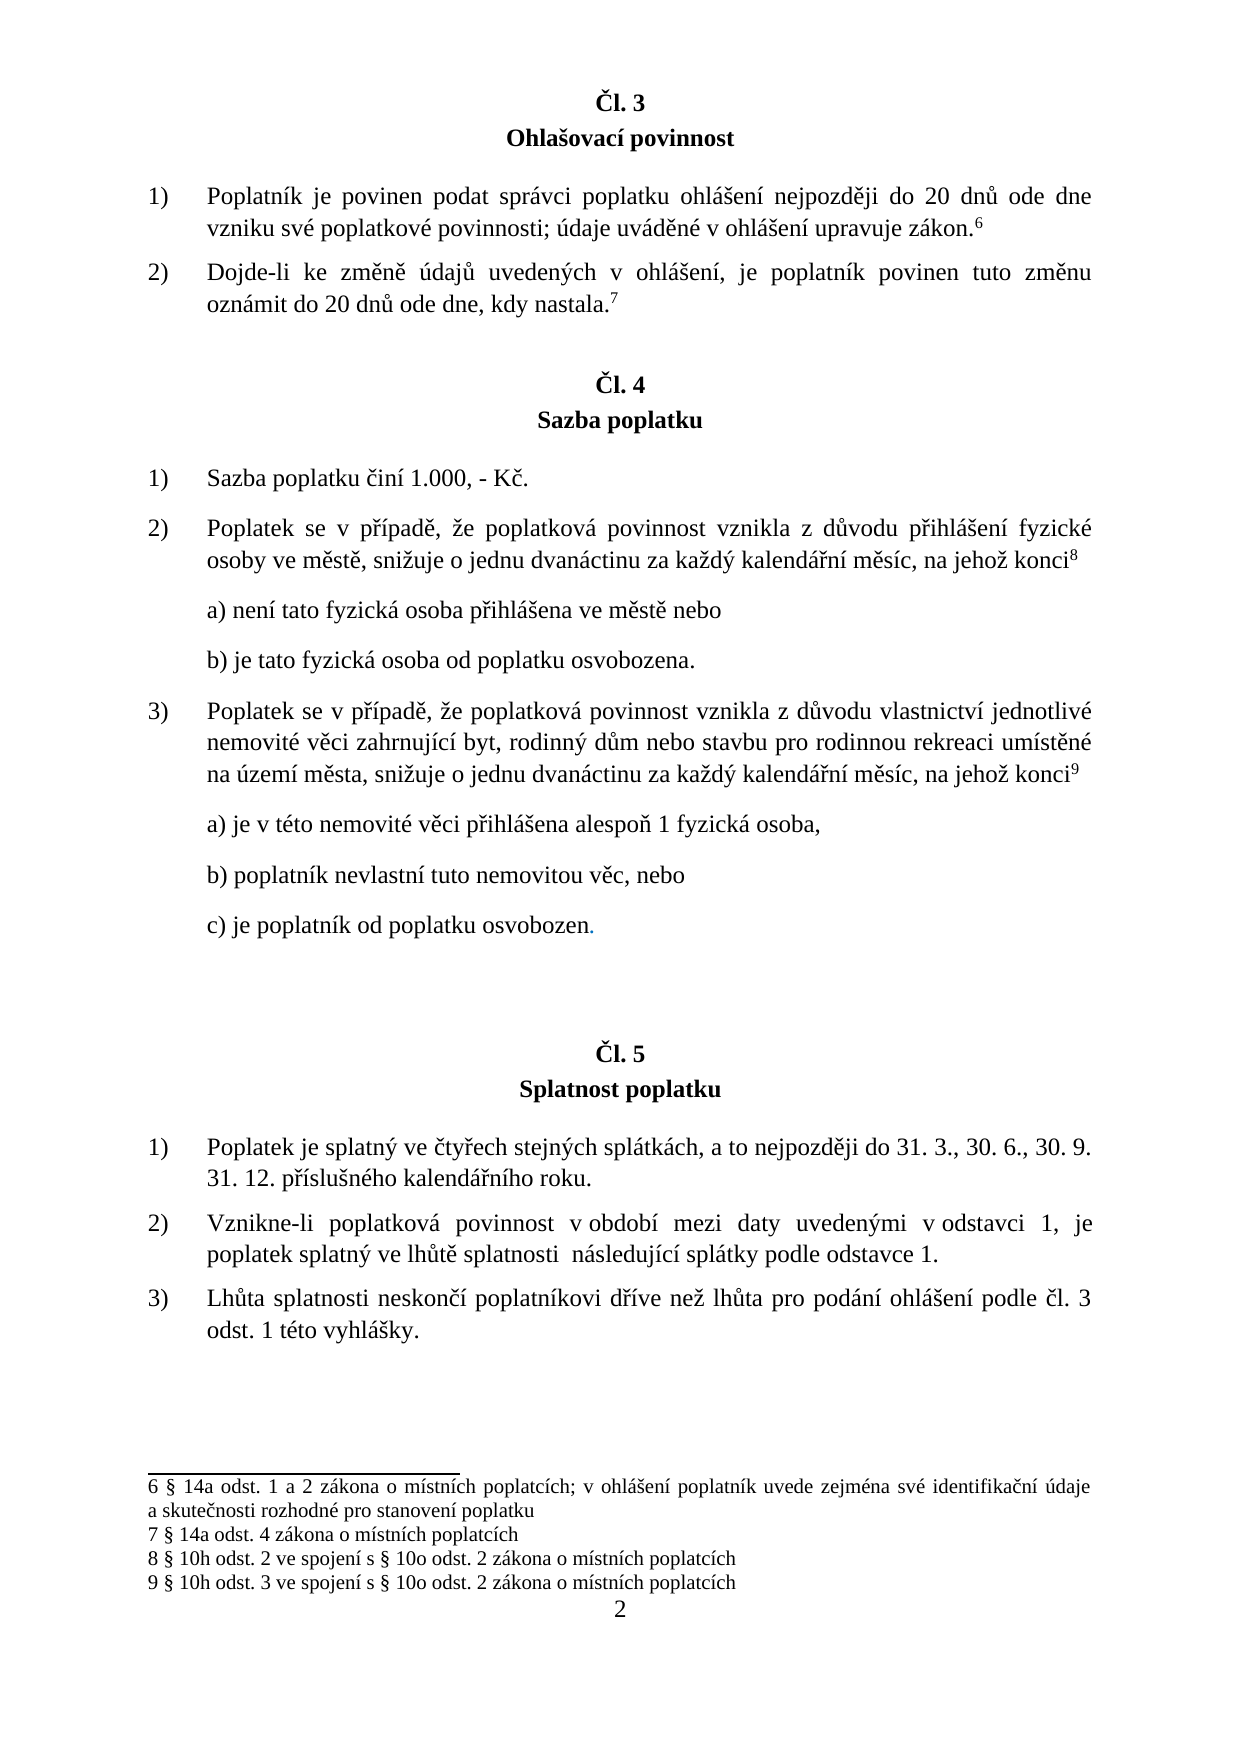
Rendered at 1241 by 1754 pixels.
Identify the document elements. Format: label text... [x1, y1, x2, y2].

list Sazba poplatku činí 1.000, - Kč. [148, 463, 1093, 492]
text Ohlašovací povinnost [148, 123, 1093, 152]
text b) poplatník nevlastní tuto nemovitou věc, nebo [207, 860, 1093, 888]
list Vznikne-li poplatková povinnost v období mezi daty uvedenými v odstavci 1, je poplatek splatný ve lhůtě splatnosti následující splátky podle odstavce 1. [148, 1208, 1093, 1268]
text Čl. 3 [148, 88, 1093, 117]
list § 10h odst. 2 ve spojení s § 10o odst. 2 zákona o místních poplatcích [148, 1546, 1093, 1570]
list § 14a odst. 1 a 2 zákona o místních poplatcích; v ohlášení poplatník uvede zejména své identifikační údaje a skutečnosti rozhodné pro stanovení poplatku [148, 1474, 1093, 1522]
text Splatnost poplatku [148, 1074, 1093, 1103]
text Sazba poplatku [148, 405, 1093, 434]
text Čl. 5 [148, 1039, 1093, 1068]
list Poplatník je povinen podat správci poplatku ohlášení nejpozději do 20 dnů ode dne vzniku své poplatkové povinnosti; údaje uváděné v ohlášení upravuje zákon. [148, 181, 1093, 242]
list § 14a odst. 4 zákona o místních poplatcích [148, 1522, 1093, 1546]
text a) je v této nemovité věci přihlášena alespoň 1 fyzická osoba, [207, 809, 1093, 838]
list Poplatek se v případě, že poplatková povinnost vznikla z důvodu přihlášení fyzické osoby ve městě, snižuje o jednu dvanáctinu za každý kalendářní měsíc, na jehož konci [148, 513, 1093, 574]
text Čl. 4 [148, 370, 1093, 399]
list Poplatek se v případě, že poplatková povinnost vznikla z důvodu vlastnictví jednotlivé nemovité věci zahrnující byt, rodinný dům nebo stavbu pro rodinnou rekreaci umístěné na území města, snižuje o jednu dvanáctinu za každý kalendářní měsíc, na jehož konci [148, 696, 1093, 788]
list Lhůta splatnosti neskončí poplatníkovi dříve než lhůta pro podání ohlášení podle čl. 3 odst. 1 této vyhlášky. [148, 1283, 1093, 1343]
text a) není tato fyzická osoba přihlášena ve městě nebo [207, 595, 1093, 624]
list § 10h odst. 3 ve spojení s § 10o odst. 2 zákona o místních poplatcích [148, 1570, 1093, 1594]
text b) je tato fyzická osoba od poplatku osvobozena. [207, 646, 1093, 674]
list Poplatek je splatný ve čtyřech stejných splátkách, a to nejpozději do 31. 3., 30. 6., 30. 9. 31. 12. příslušného kalendářního roku. [148, 1132, 1093, 1192]
text c) je poplatník od poplatku osvobozen. [207, 910, 1093, 939]
list Dojde-li ke změně údajů uvedených v ohlášení, je poplatník povinen tuto změnu oznámit do 20 dnů ode dne, kdy nastala. [148, 257, 1093, 317]
